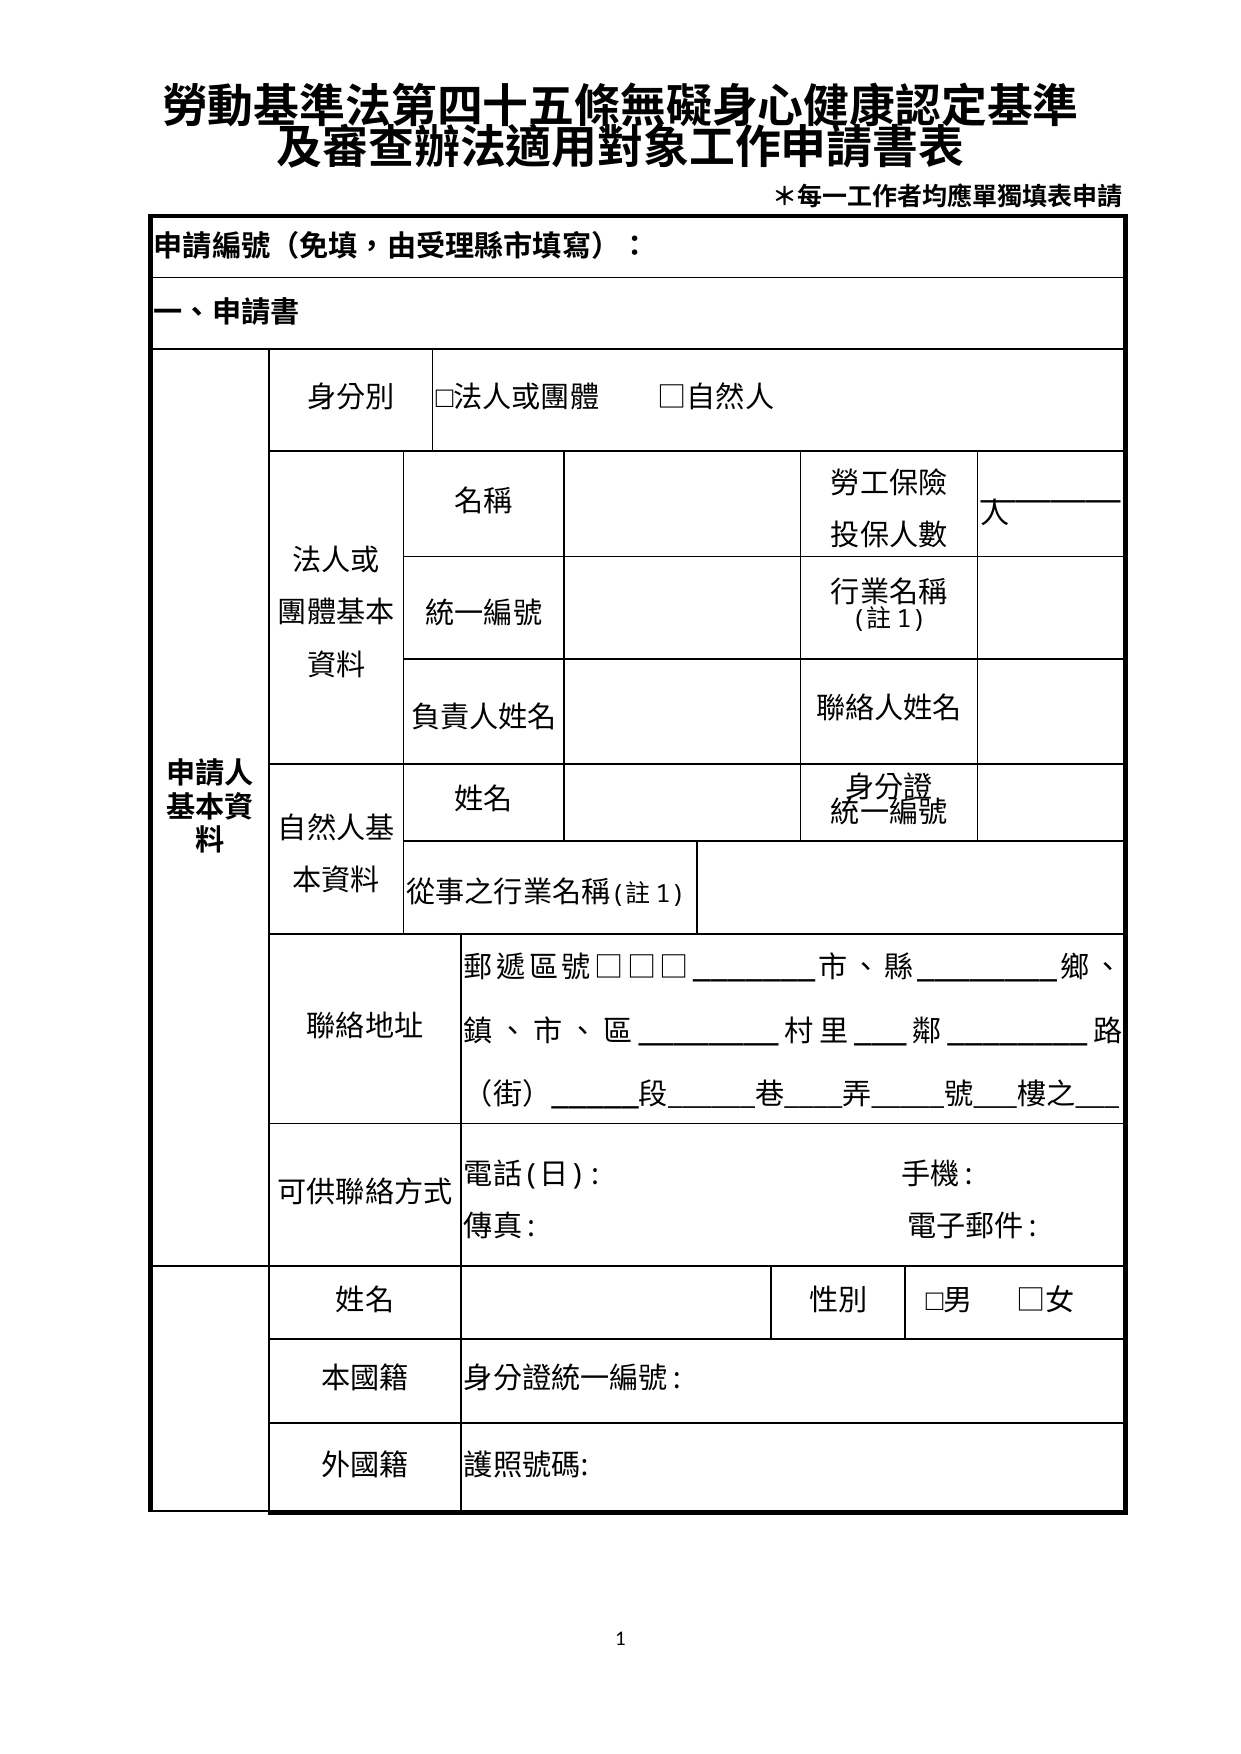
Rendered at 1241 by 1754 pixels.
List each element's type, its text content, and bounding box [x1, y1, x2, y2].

table_cell 從事之行業名稱(註1) [404, 842, 696, 933]
table_cell [978, 557, 1123, 658]
table_cell 一、申請書 [153, 278, 1123, 348]
table_cell □法人或團體 □自然人 [433, 350, 1123, 450]
table_cell 電話(日): 手機: 傳真: 電子郵件: [462, 1124, 1123, 1265]
table_cell 聯絡人姓名 [801, 660, 977, 763]
table_cell 可供聯絡方式 [270, 1124, 460, 1265]
table_cell 法人或 團體基本 資料 [270, 452, 403, 763]
table_cell 護照號碼: [462, 1424, 1123, 1510]
table_cell [565, 765, 800, 840]
table_cell [698, 842, 1123, 933]
table_cell [565, 452, 800, 556]
table_cell 姓名 [404, 765, 563, 840]
table_cell [565, 660, 800, 763]
table_cell 自然人基 本資料 [270, 765, 403, 933]
text ＊每一工作者均應單獨填表申請 [6, 172, 1122, 214]
table_cell 身分別 [270, 350, 432, 450]
table_cell 統一編號 [404, 557, 563, 658]
table_cell 本國籍 [270, 1340, 460, 1422]
table_cell 名稱 [404, 452, 563, 556]
table_cell 身分證統一編號: [462, 1340, 1123, 1422]
table_cell 聯絡地址 [270, 935, 460, 1122]
table_cell 身分證 統一編號 [801, 765, 977, 840]
table_cell [978, 765, 1123, 840]
table_cell 性別 [772, 1267, 904, 1338]
table_cell 負責人姓名 [404, 660, 563, 763]
table_cell 外國籍 [270, 1424, 460, 1510]
table_cell 申請人基本資料 [153, 350, 268, 1265]
table_cell □男 □女 [906, 1267, 1123, 1338]
table_cell [978, 660, 1123, 763]
table_cell 行業名稱 (註1) [801, 557, 977, 658]
table_cell ________人 [978, 452, 1123, 556]
table_cell [565, 557, 800, 658]
table_cell [153, 1267, 268, 1510]
text 勞動基準法第四十五條無礙身心健康認定基準 及審查辦法適用對象工作申請書表 [118, 89, 1122, 172]
table_cell 姓名 [270, 1267, 460, 1338]
table_cell 勞工保險 投保人數 [801, 452, 977, 556]
table_cell [462, 1267, 770, 1338]
table_header 申請編號（免填，由受理縣市填寫）： [153, 218, 1123, 277]
table_cell 郵遞區號□□□_______市、縣________鄉、鎮、市、區________村里___鄰________路（街）_____段______巷____弄_____號___樓之___ [462, 935, 1123, 1122]
